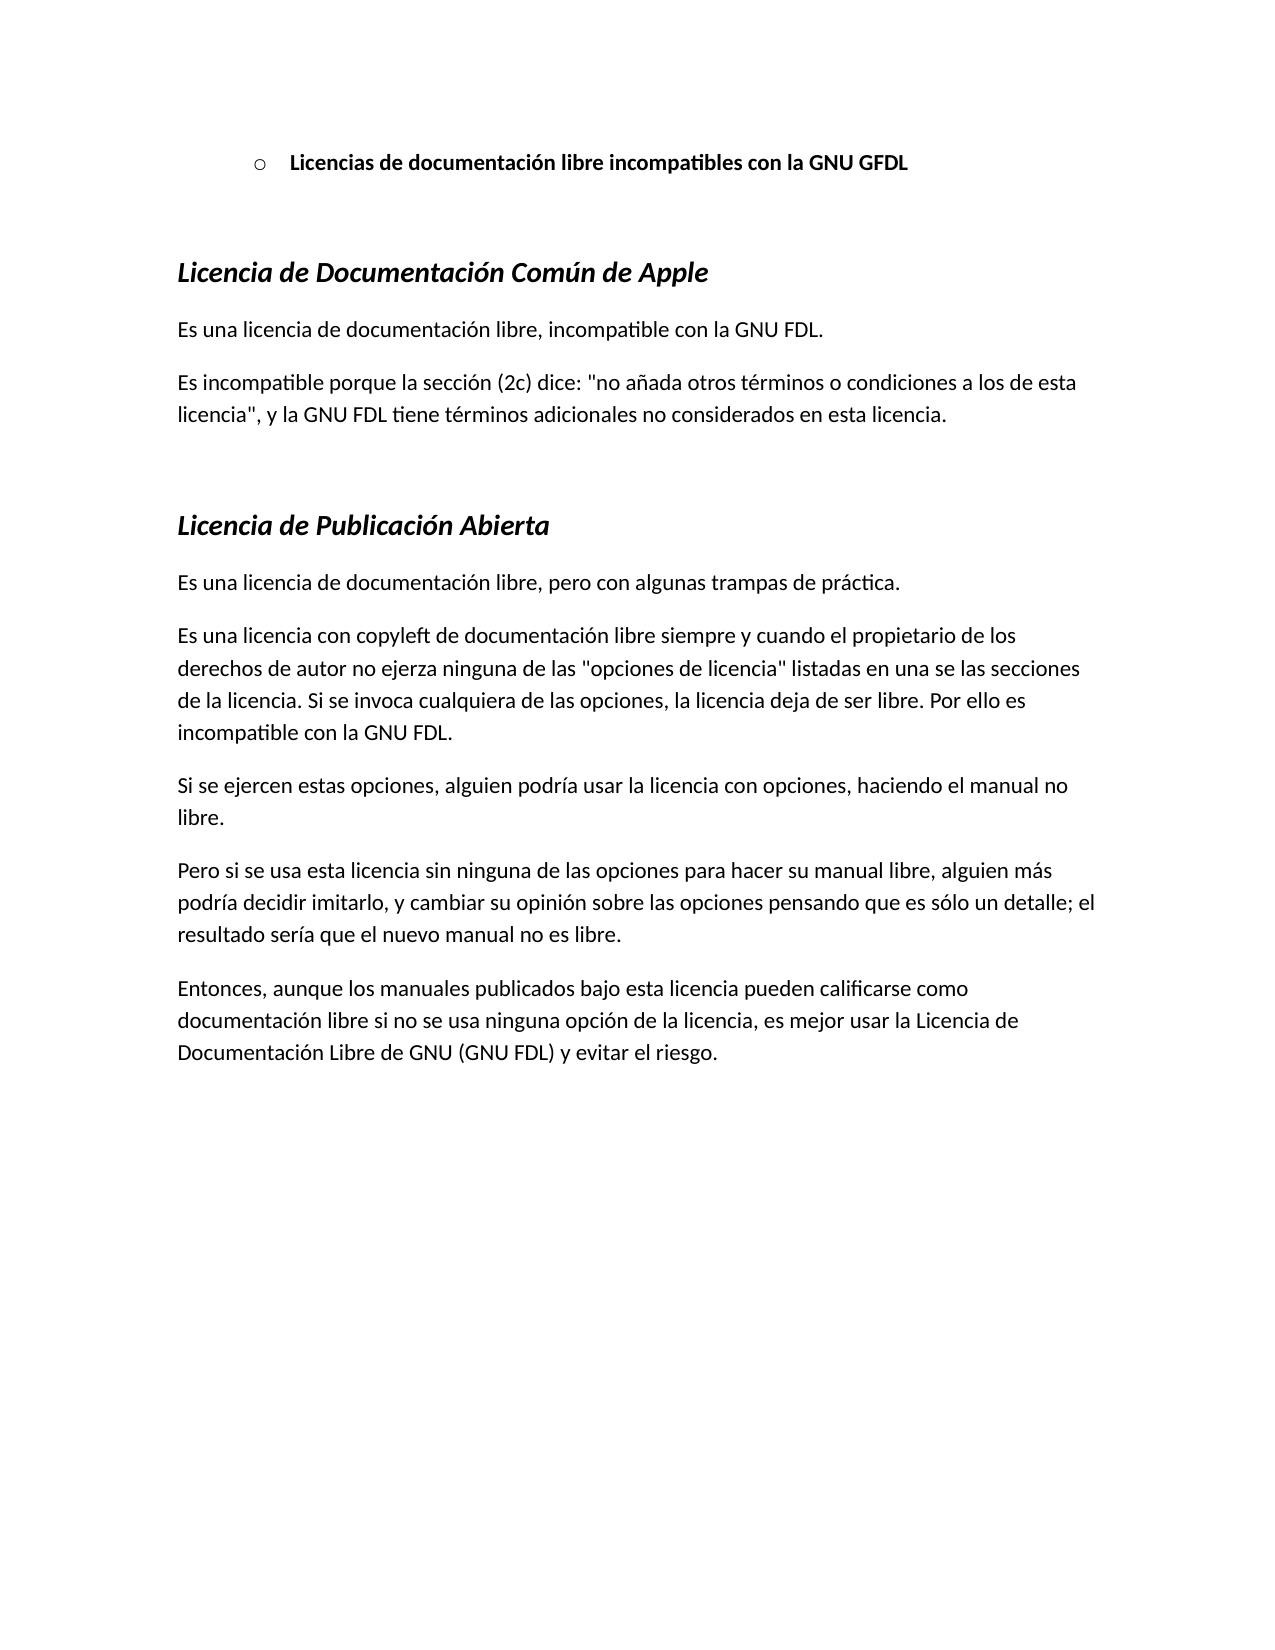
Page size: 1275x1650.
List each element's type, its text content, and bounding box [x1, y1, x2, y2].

text Es incompatible porque la sección (2c) dice: "no añada otros términos o condiciones a los de esta licencia", y la GNU FDL tiene términos adicionales no considerados en esta licencia. [177, 368, 1098, 429]
text Es una licencia de documentación libre, pero con algunas trampas de práctica. [177, 568, 1098, 596]
text Es una licencia de documentación libre, incompatible con la GNU FDL. [177, 315, 1098, 343]
text Pero si se usa esta licencia sin ninguna de las opciones para hacer su manual libre, alguien más podría decidir imitarlo, y cambiar su opinión sobre las opciones pensando que es sólo un detalle; el resultado sería que el nuevo manual no es libre. [177, 856, 1098, 949]
text Entonces, aunque los manuales publicados bajo esta licencia pueden calificarse como documentación libre si no se usa ninguna opción de la licencia, es mejor usar la Licencia de Documentación Libre de GNU (GNU FDL) y evitar el riesgo. [177, 974, 1098, 1066]
text Licencia de Publicación Abierta [177, 507, 1098, 542]
text Es una licencia con copyleft de documentación libre siempre y cuando el propietario de los derechos de autor no ejerza ninguna de las "opciones de licencia" listadas en una se las secciones de la licencia. Si se invoca cualquiera de las opciones, la licencia deja de ser libre. Por ello es incompatible con la GNU FDL. [177, 621, 1098, 746]
list Licencias de documentación libre incompatibles con la GNU GFDL [252, 148, 1098, 176]
text Si se ejercen estas opciones, alguien podría usar la licencia con opciones, haciendo el manual no libre. [177, 771, 1098, 831]
text Licencia de Documentación Común de Apple [177, 254, 1098, 289]
